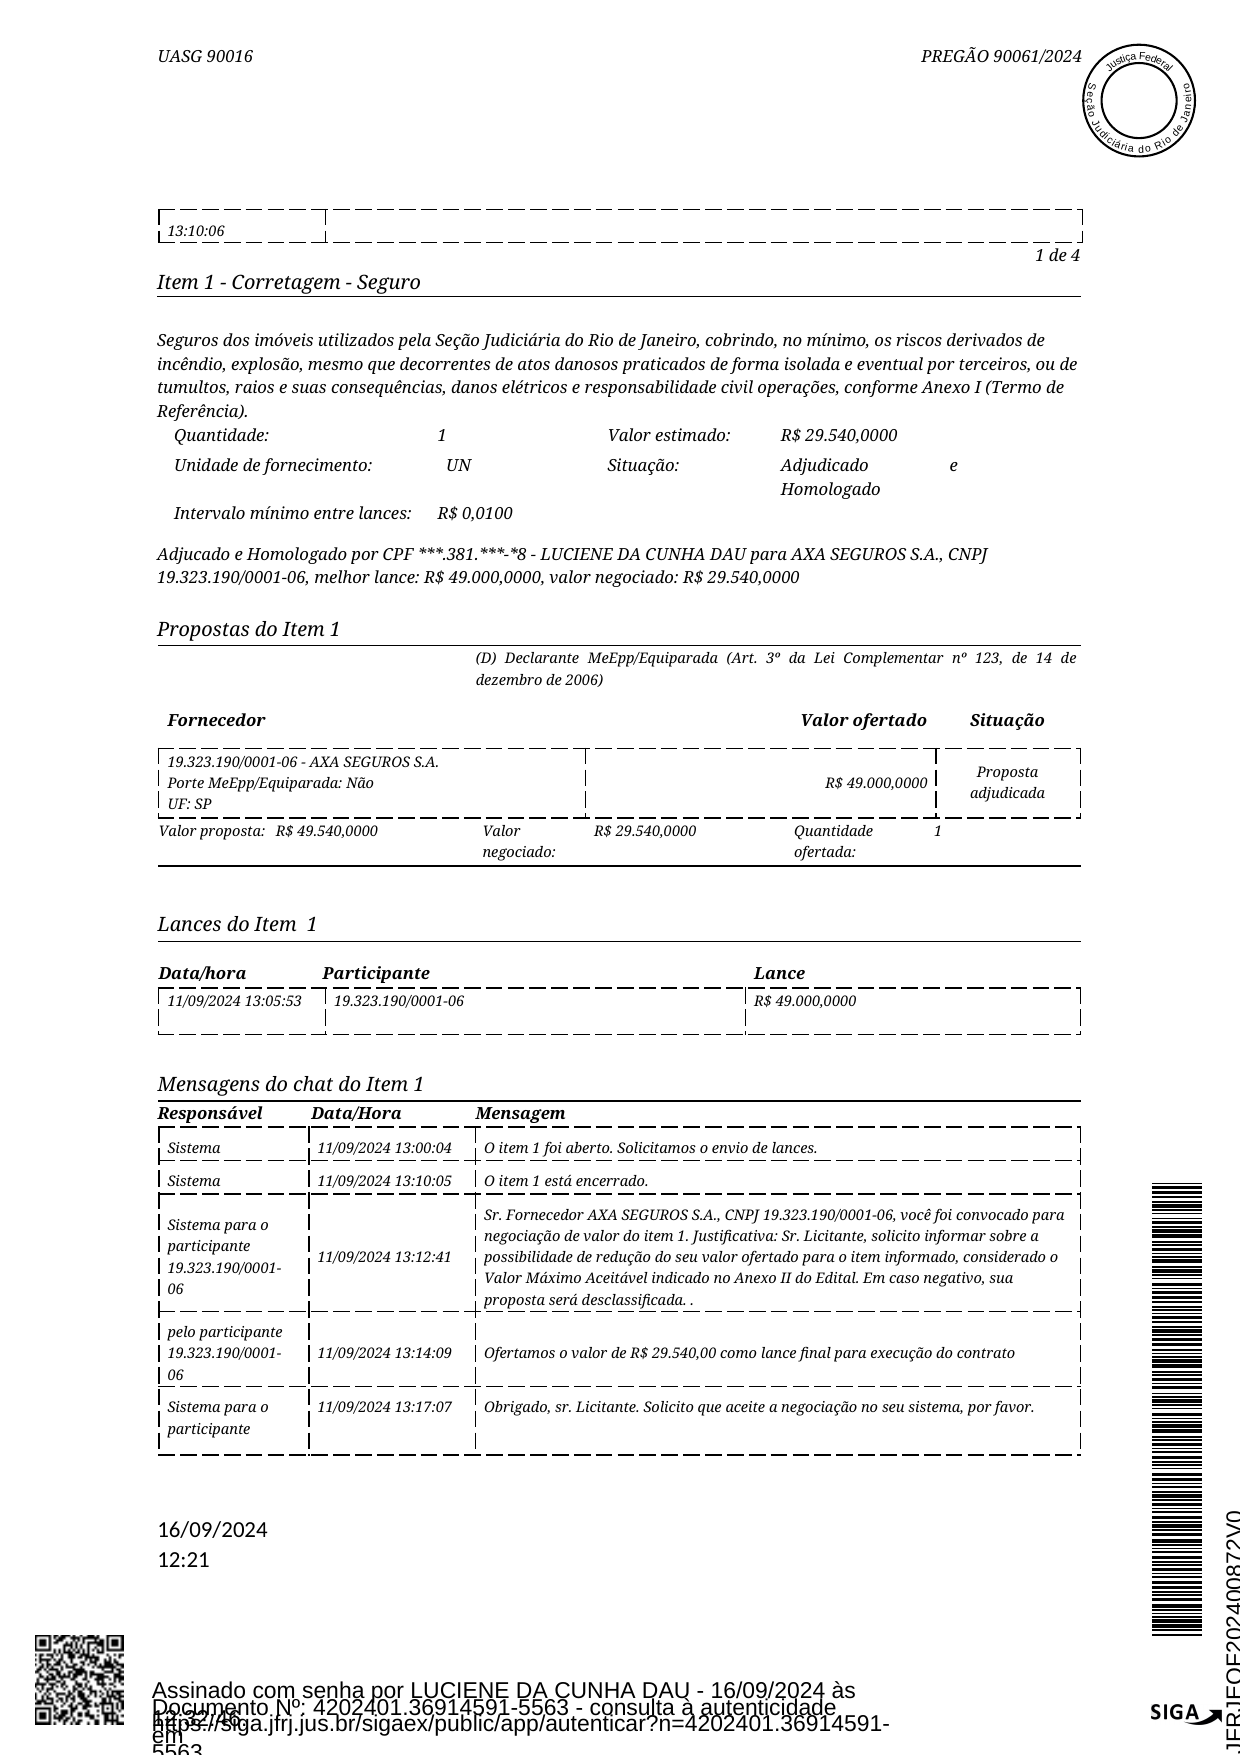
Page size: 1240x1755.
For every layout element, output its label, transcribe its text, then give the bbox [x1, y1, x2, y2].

text Adjucado e Homologado por CPF ***.381.***-*8 - LUCIENE DA CUNHA DAU para AXA SEGUROS S.A., CNPJ 19.323.190/0001-06, melhor lance: R$ 49.000,0000, valor negociado: R$ 29.540,0000 [157, 543, 1084, 589]
table_cell Sistema para o participante 19.323.190/0001-06 [159, 1193, 309, 1311]
table_cell R$ 49.000,0000 [746, 987, 936, 1034]
table_cell [936, 1034, 1081, 1100]
table_cell [936, 987, 1081, 1034]
table_header Quantidade: Unidade de fornecimento: [174, 423, 437, 502]
table_cell Sistema [159, 1160, 309, 1193]
table_cell [586, 867, 746, 941]
table_cell [746, 867, 936, 941]
table_cell 1 [936, 817, 1081, 865]
table_cell [476, 942, 586, 987]
table_cell R$ 29.540,0000 [586, 817, 746, 865]
subtitle Propostas do Item 1 [157, 616, 1084, 643]
table_cell 11/09/2024 13:05:53 [158, 987, 326, 1034]
table_cell Lance [746, 942, 936, 987]
table_header (D) Declarante MeEpp/Equiparada (Art. 3º da Lei Complementar nº 123, de 14 de dezembro de 2006) [476, 646, 1081, 693]
table_header 1 UN [437, 423, 607, 502]
table_cell [936, 942, 1081, 987]
table_cell [476, 693, 586, 748]
subtitle Item 1 - Corretagem - Seguro [157, 268, 1084, 295]
text 1 de 4 [157, 243, 1082, 266]
table_cell Mensagens do chat do Item 1 [158, 1034, 476, 1100]
table_cell [476, 748, 586, 817]
table_cell [586, 942, 746, 987]
table_cell 11/09/2024 13:10:05 [309, 1160, 476, 1193]
table_cell [607, 502, 781, 543]
table_header Valor estimado: Situação: [607, 423, 781, 502]
table_cell O item 1 está encerrado. [476, 1160, 1081, 1193]
table_cell [781, 502, 959, 543]
table_cell [476, 987, 586, 1034]
table_cell 19.323.190/0001-06 [326, 987, 476, 1034]
table_header O item 1 foi aberto. Solicitamos o envio de lances. [476, 1126, 1081, 1159]
table_cell Valor negociado: [476, 817, 586, 865]
table_cell [586, 1034, 746, 1100]
table_cell Proposta adjudicada [936, 748, 1081, 817]
table_cell [586, 987, 746, 1034]
table_cell [586, 748, 746, 817]
table_header 11/09/2024 13:00:04 [309, 1126, 476, 1159]
table_cell R$ 49.000,0000 [746, 748, 936, 817]
table_cell 11/09/2024 13:14:09 [309, 1311, 476, 1386]
table_cell Ofertamos o valor de R$ 29.540,00 como lance final para execução do contrato [476, 1311, 1081, 1386]
table_cell Data/hora Participante [158, 942, 476, 987]
table_cell Fornecedor [158, 693, 476, 748]
table_cell Intervalo mínimo entre lances: [174, 502, 437, 543]
table_cell Sistema para o participante [159, 1386, 309, 1454]
table_cell Quantidade ofertada: [746, 817, 936, 865]
table_cell pelo participante 19.323.190/0001-06 [159, 1311, 309, 1386]
table_cell Situação [936, 693, 1081, 748]
table_cell [326, 209, 1082, 242]
table_header [158, 646, 476, 693]
table_cell 19.323.190/0001-06 - AXA SEGUROS S.A. Porte MeEpp/Equiparada: Não UF: SP [158, 748, 476, 817]
table_cell 13:10:06 [159, 209, 326, 242]
table_header Sistema [159, 1126, 309, 1159]
table_cell [936, 867, 1081, 941]
text Seguros dos imóveis utilizados pela Seção Judiciária do Rio de Janeiro, cobrindo, no mínimo, os riscos derivados de incêndio, explosão, mesmo que decorrentes de atos danosos praticados de forma isolada e eventual por terceiros, ou de tumultos, raios e suas consequências, danos elétricos e responsabilidade civil operações, conforme Anexo I (Termo de Referência). [157, 328, 1084, 422]
table_cell Valor ofertado [746, 693, 936, 748]
table_cell [746, 1034, 936, 1100]
table_cell 11/09/2024 13:17:07 [309, 1386, 476, 1454]
table_header R$ 29.540,0000 Adjudicado e Homologado [781, 423, 959, 502]
table_cell Sr. Fornecedor AXA SEGUROS S.A., CNPJ 19.323.190/0001-06, você foi convocado para negociação de valor do item 1. Justificativa: Sr. Licitante, solicito informar sobre a possibilidade de redução do seu valor ofertado para o item informado, considerado o Valor Máximo Aceitável indicado no Anexo II do Edital. Em caso negativo, sua proposta será desclassificada. . [476, 1193, 1081, 1311]
table_cell [586, 693, 746, 748]
table_cell Obrigado, sr. Licitante. Solicito que aceite a negociação no seu sistema, por favor. [476, 1386, 1081, 1454]
text Responsável Data/Hora Mensagem [157, 1102, 1084, 1124]
table_cell 11/09/2024 13:12:41 [309, 1193, 476, 1311]
table_cell R$ 0,0100 [437, 502, 607, 543]
table_cell [476, 1034, 586, 1100]
table_cell [476, 867, 586, 941]
table_cell Valor proposta: R$ 49.540,0000 [158, 817, 476, 865]
table_cell Lances do Item 1 [158, 867, 476, 941]
